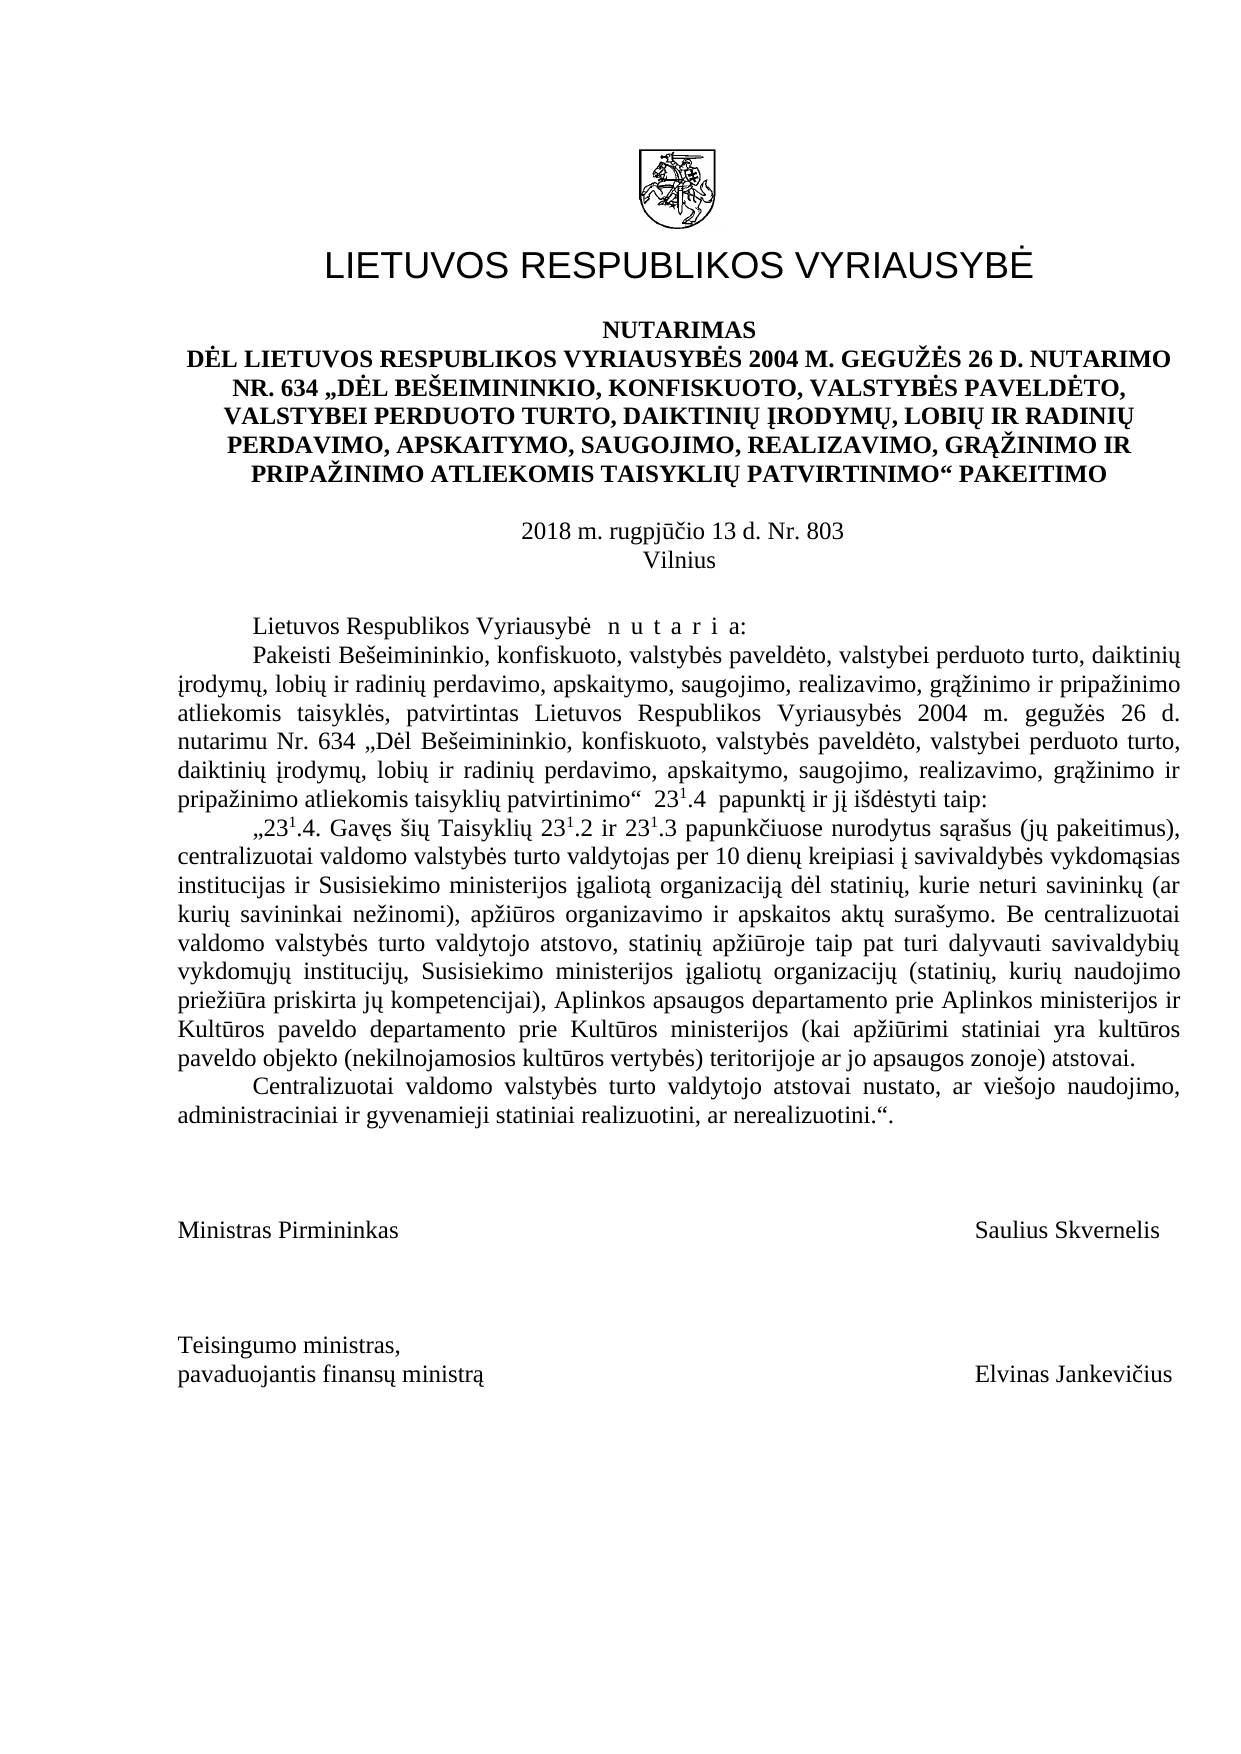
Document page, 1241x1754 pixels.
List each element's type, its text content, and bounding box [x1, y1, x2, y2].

text Teisingumo ministras, [177, 1330, 1181, 1359]
text Ministras Pirmininkas Saulius Skvernelis [177, 1215, 1181, 1244]
text Centralizuotai valdomo valstybės turto valdytojo atstovai nustato, ar viešojo naudojimo, administraciniai ir gyvenamieji statiniai realizuotini, ar nerealizuotini.“. [177, 1071, 1181, 1129]
text Pakeisti Bešeimininkio, konfiskuoto, valstybės paveldėto, valstybei perduoto turto, daiktinių įrodymų, lobių ir radinių perdavimo, apskaitymo, saugojimo, realizavimo, grąžinimo ir pripažinimo atliekomis taisyklės, patvirtintas Lietuvos Respublikos Vyriausybės 2004 m. gegužės 26 d. nutarimu Nr. 634 „Dėl Bešeimininkio, konfiskuoto, valstybės paveldėto, valstybei perduoto turto, daiktinių įrodymų, lobių ir radinių perdavimo, apskaitymo, saugojimo, realizavimo, grąžinimo ir pripažinimo atliekomis taisyklių patvirtinimo“ 231.4 papunktį ir jį išdėstyti taip: [177, 640, 1181, 813]
text nutarimas [177, 315, 1181, 344]
text Lietuvos Respublikos Vyriausybė [177, 243, 1181, 286]
text pavaduojantis finansų ministrą Elvinas Jankevičius [177, 1359, 1181, 1388]
text 2018 m. rugpjūčio 13 d. Nr. 803 [177, 516, 1181, 545]
text DĖL lietuvos respublikos vyriausybės 2004 m. gegužės 26 d. nutarimo Nr. 634 „dėl bešeimininkio, konfiskuoto, valstybės paveldėto, valstybei perduoto turto, daiktinių įrodymų, lobių ir radinių perdavimo, apskaitymo, saugojimo, realizavimo, grąžinimo ir pripažinimo atliekomis taisyklių patvirtinimo“ pakeitimo [177, 344, 1181, 488]
text „231.4. Gavęs šių Taisyklių 231.2 ir 231.3 papunkčiuose nurodytus sąrašus (jų pakeitimus), centralizuotai valdomo valstybės turto valdytojas per 10 dienų kreipiasi į savivaldybės vykdomąsias institucijas ir Susisiekimo ministerijos įgaliotą organizaciją dėl statinių, kurie neturi savininkų (ar kurių savininkai nežinomi), apžiūros organizavimo ir apskaitos aktų surašymo. Be centralizuotai valdomo valstybės turto valdytojo atstovo, statinių apžiūroje taip pat turi dalyvauti savivaldybių vykdomųjų institucijų, Susisiekimo ministerijos įgaliotų organizacijų (statinių, kurių naudojimo priežiūra priskirta jų kompetencijai), Aplinkos apsaugos departamento prie Aplinkos ministerijos ir Kultūros paveldo departamento prie Kultūros ministerijos (kai apžiūrimi statiniai yra kultūros paveldo objekto (nekilnojamosios kultūros vertybės) teritorijoje ar jo apsaugos zonoje) atstovai. [177, 813, 1181, 1071]
text Lietuvos Respublikos Vyriausybė nutaria: [177, 603, 1181, 640]
text Vilnius [177, 545, 1181, 574]
